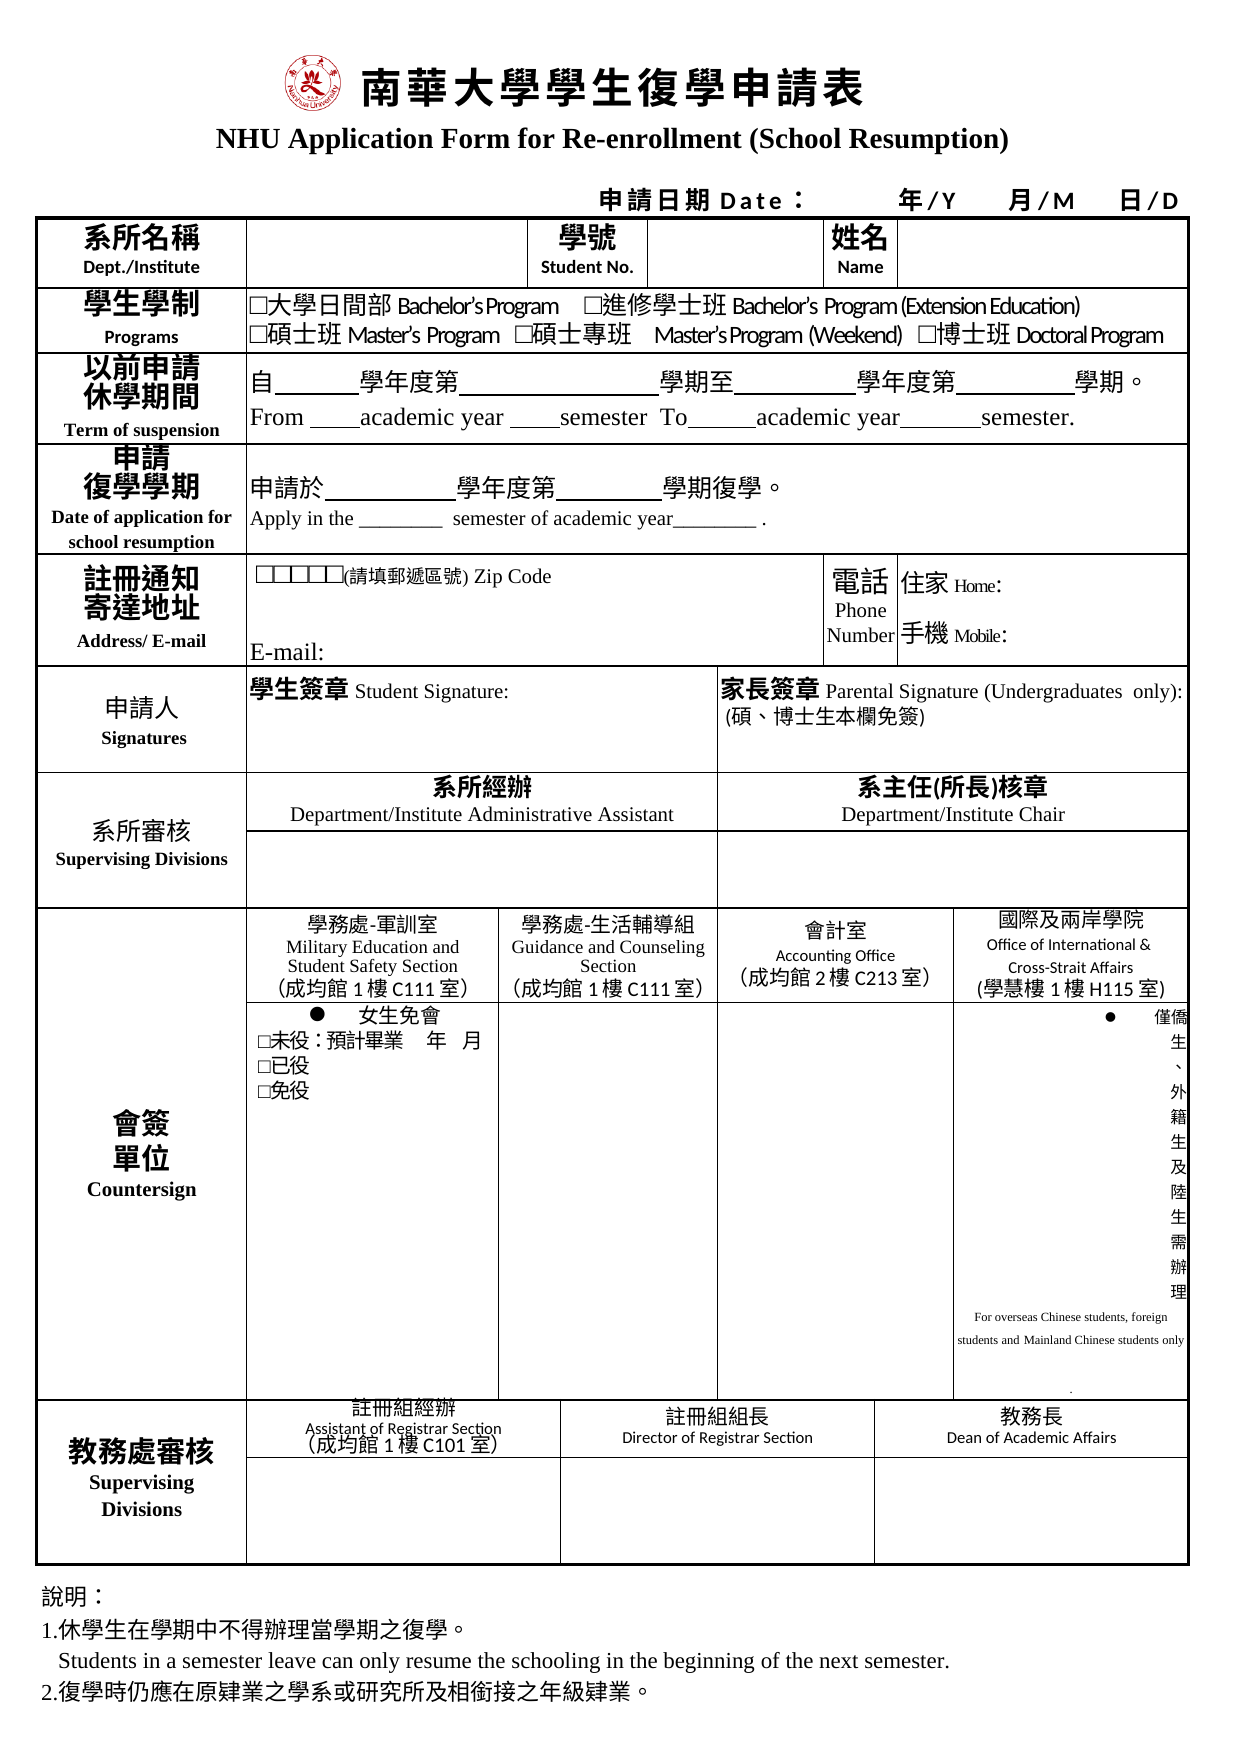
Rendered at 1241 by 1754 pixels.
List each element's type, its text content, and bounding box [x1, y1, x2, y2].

table_cell □大學日間部Bachelor’s Program □進修學士班Bachelor’s Program (Extension Education) □碩士班Master’s Program □碩士專班 Master’s Program (Weekend) □博士班Doctoral Program [247, 289, 1187, 352]
table_cell 家長簽章Parental Signature (Undergraduates only): (碩、博士生本欄免簽) [718, 667, 1187, 771]
table_cell 申請 復學學期 Date of application for school resumption [38, 445, 246, 553]
table_header 學號 Student No. [528, 220, 647, 287]
table_header 系所名稱 Dept./Institute [38, 220, 246, 287]
table_header [247, 220, 527, 287]
text 說明： [41, 1579, 1192, 1612]
table_cell 自 學年度第 學期至 學年度第 學期。 From academic year semester To academic year semester. [247, 354, 1187, 443]
table_cell 女生免會 □未役：預計畢業 年 月 □已役 □免役 [247, 1003, 498, 1399]
table_cell □□□□□(請填郵遞區號) Zip Code E-mail: [247, 555, 823, 665]
table_cell [718, 1003, 953, 1399]
table_cell 註冊組經辦 Assistant of Registrar Section （成均館1樓C101室） [247, 1401, 560, 1457]
table_cell [247, 832, 717, 907]
table_cell 系所經辦 Department/Institute Administrative Assistant [247, 773, 717, 830]
table_cell 教務長 Dean of Academic Affairs [875, 1401, 1187, 1457]
text [100, 74, 306, 111]
table_cell 僅僑生、外籍生及陸生需辦理 For overseas Chinese students, foreign students and Mainland Chinese students only . [954, 1003, 1187, 1399]
text Students in a semester leave can only resume the schooling in the beginning of the next semester. [41, 1645, 1192, 1674]
table_header [648, 220, 823, 287]
table_cell 申請人 Signatures [38, 667, 246, 771]
text 南華大學學生復學申請表 [320, 74, 1125, 111]
table_cell 註冊組組長 Director of Registrar Section [561, 1401, 874, 1457]
table_cell 系主任(所長)核章 Department/Institute Chair [718, 773, 1187, 830]
table_cell 學務處-生活輔導組 Guidance and Counseling Section （成均館1樓C111室） [499, 909, 717, 1001]
text 2.復學時仍應在原肄業之學系或研究所及相銜接之年級肄業。 [41, 1674, 1192, 1707]
table_cell 電話Phone Number [824, 555, 897, 665]
table_cell 學生簽章Student Signature: [247, 667, 717, 771]
table_cell 教務處審核Supervising Divisions [38, 1401, 246, 1563]
table_cell 會簽 單位 Countersign [38, 909, 246, 1399]
text NHU Application Form for Re-enrollment (School Resumption) [100, 118, 1125, 155]
table_cell 學生學制 Programs [38, 289, 246, 352]
table_header 姓名 Name [824, 220, 897, 287]
table_cell 以前申請 休學期間 Term of suspension [38, 354, 246, 443]
table_cell 系所審核Supervising Divisions [38, 773, 246, 907]
table_cell 住家Home: 手機Mobile: [898, 555, 1187, 665]
table_cell [499, 1003, 717, 1399]
text 1.休學生在學期中不得辦理當學期之復學。 [41, 1612, 1192, 1645]
text 申請日期Date： 年/Y 月/M 日/D [100, 180, 1178, 216]
table_cell 國際及兩岸學院 Office of International & Cross-Strait Affairs (學慧樓1樓H115室) [954, 909, 1187, 1001]
table_header [898, 220, 1187, 287]
table_cell [718, 832, 1187, 907]
table_cell [875, 1458, 1187, 1563]
table_cell 申請於 學年度第 學期復學。 Apply in the ________ semester of academic year________ . [247, 445, 1187, 553]
table_cell [561, 1458, 874, 1563]
table_cell 會計室 Accounting Office （成均館2樓C213室） [718, 909, 953, 1001]
table_cell 註冊通知 寄達地址 Address/ E-mail [38, 555, 246, 665]
table_cell [247, 1458, 560, 1563]
table_cell 學務處-軍訓室 Military Education and Student Safety Section （成均館1樓C111室） [247, 909, 498, 1001]
